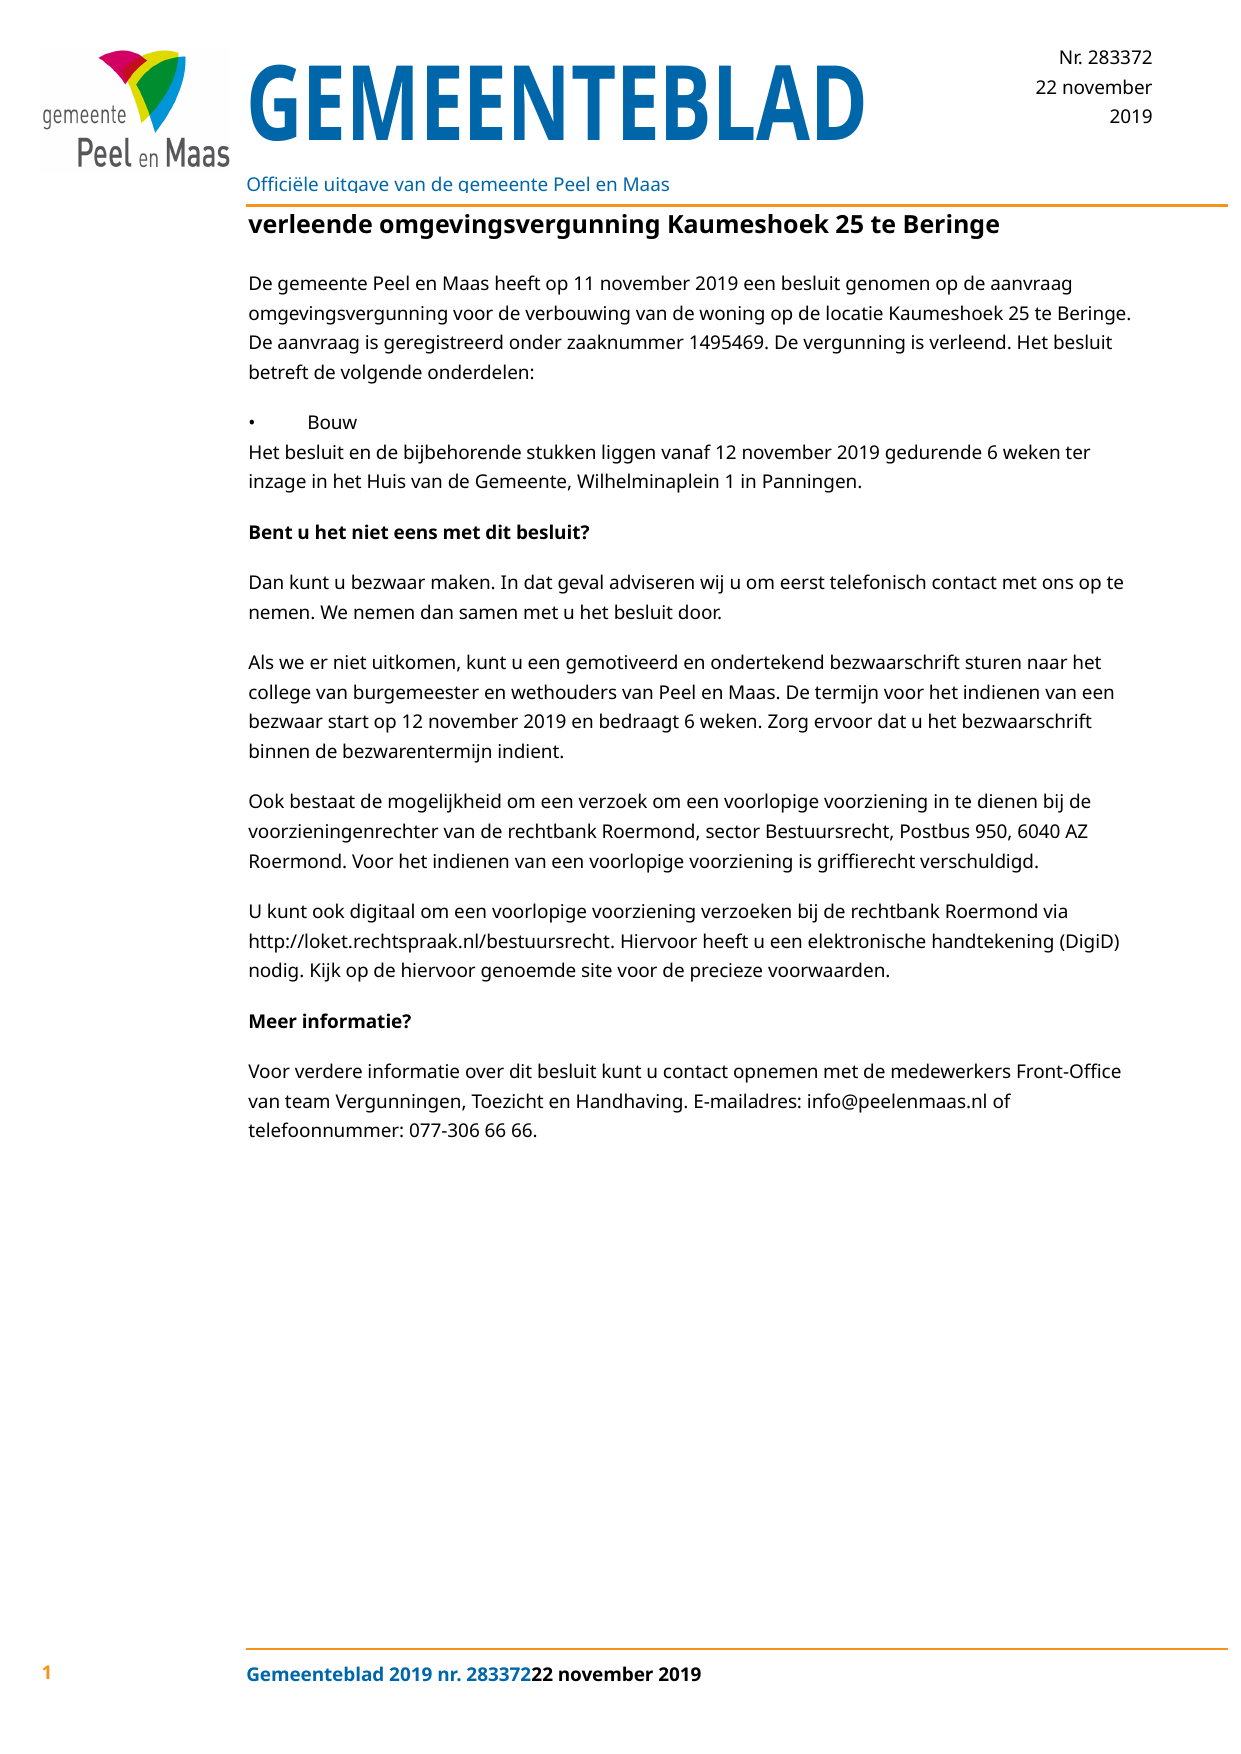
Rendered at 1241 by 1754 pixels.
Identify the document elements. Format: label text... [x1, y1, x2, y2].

text U kunt ook digitaal om een voorlopige voorziening verzoeken bij de rechtbank Roermond via http://loket.rechtspraak.nl/bestuursrecht. Hiervoor heeft u een elektronische handtekening (DigiD) nodig. Kijk op de hiervoor genoemde site voor de precieze voorwaarden. [248, 898, 1152, 983]
text Als we er niet uitkomen, kunt u een gemotiveerd en ondertekend bezwaarschrift sturen naar het college van burgemeester en wethouders van Peel en Maas. De termijn voor het indienen van een bezwaar start op 12 november 2019 en bedraagt 6 weken. Zorg ervoor dat u het bezwaarschrift binnen de bezwarentermijn indient. [248, 649, 1152, 764]
list Bouw [248, 409, 1152, 435]
text Het besluit en de bijbehorende stukken liggen vanaf 12 november 2019 gedurende 6 weken ter inzage in het Huis van de Gemeente, Wilhelminaplein 1 in Panningen. [248, 439, 1152, 494]
picture [41, 47, 231, 172]
text Voor verdere informatie over dit besluit kunt u contact opnemen met de medewerkers Front-Office van team Vergunningen, Toezicht en Handhaving. E-mailadres: info@peelenmaas.nl of telefoonnummer: 077-306 66 66. [248, 1058, 1152, 1143]
text Bent u het niet eens met dit besluit? [248, 519, 1152, 545]
text verleende omgevingsvergunning Kaumeshoek 25 te Beringe [248, 207, 1152, 241]
text Ook bestaat de mogelijkheid om een verzoek om een voorlopige voorziening in te dienen bij de voorzieningenrechter van de rechtbank Roermond, sector Bestuursrecht, Postbus 950, 6040 AZ Roermond. Voor het indienen van een voorlopige voorziening is griffierecht verschuldigd. [248, 789, 1152, 873]
text De gemeente Peel en Maas heeft op 11 november 2019 een besluit genomen op de aanvraag omgevingsvergunning voor de verbouwing van de woning op de locatie Kaumeshoek 25 te Beringe. De aanvraag is geregistreerd onder zaaknummer 1495469. De vergunning is verleend. Het besluit betreft de volgende onderdelen: [248, 270, 1152, 385]
text Dan kunt u bezwaar maken. In dat geval adviseren wij u om eerst telefonisch contact met ons op te nemen. We nemen dan samen met u het besluit door. [248, 569, 1152, 625]
text Meer informatie? [248, 1008, 1152, 1033]
